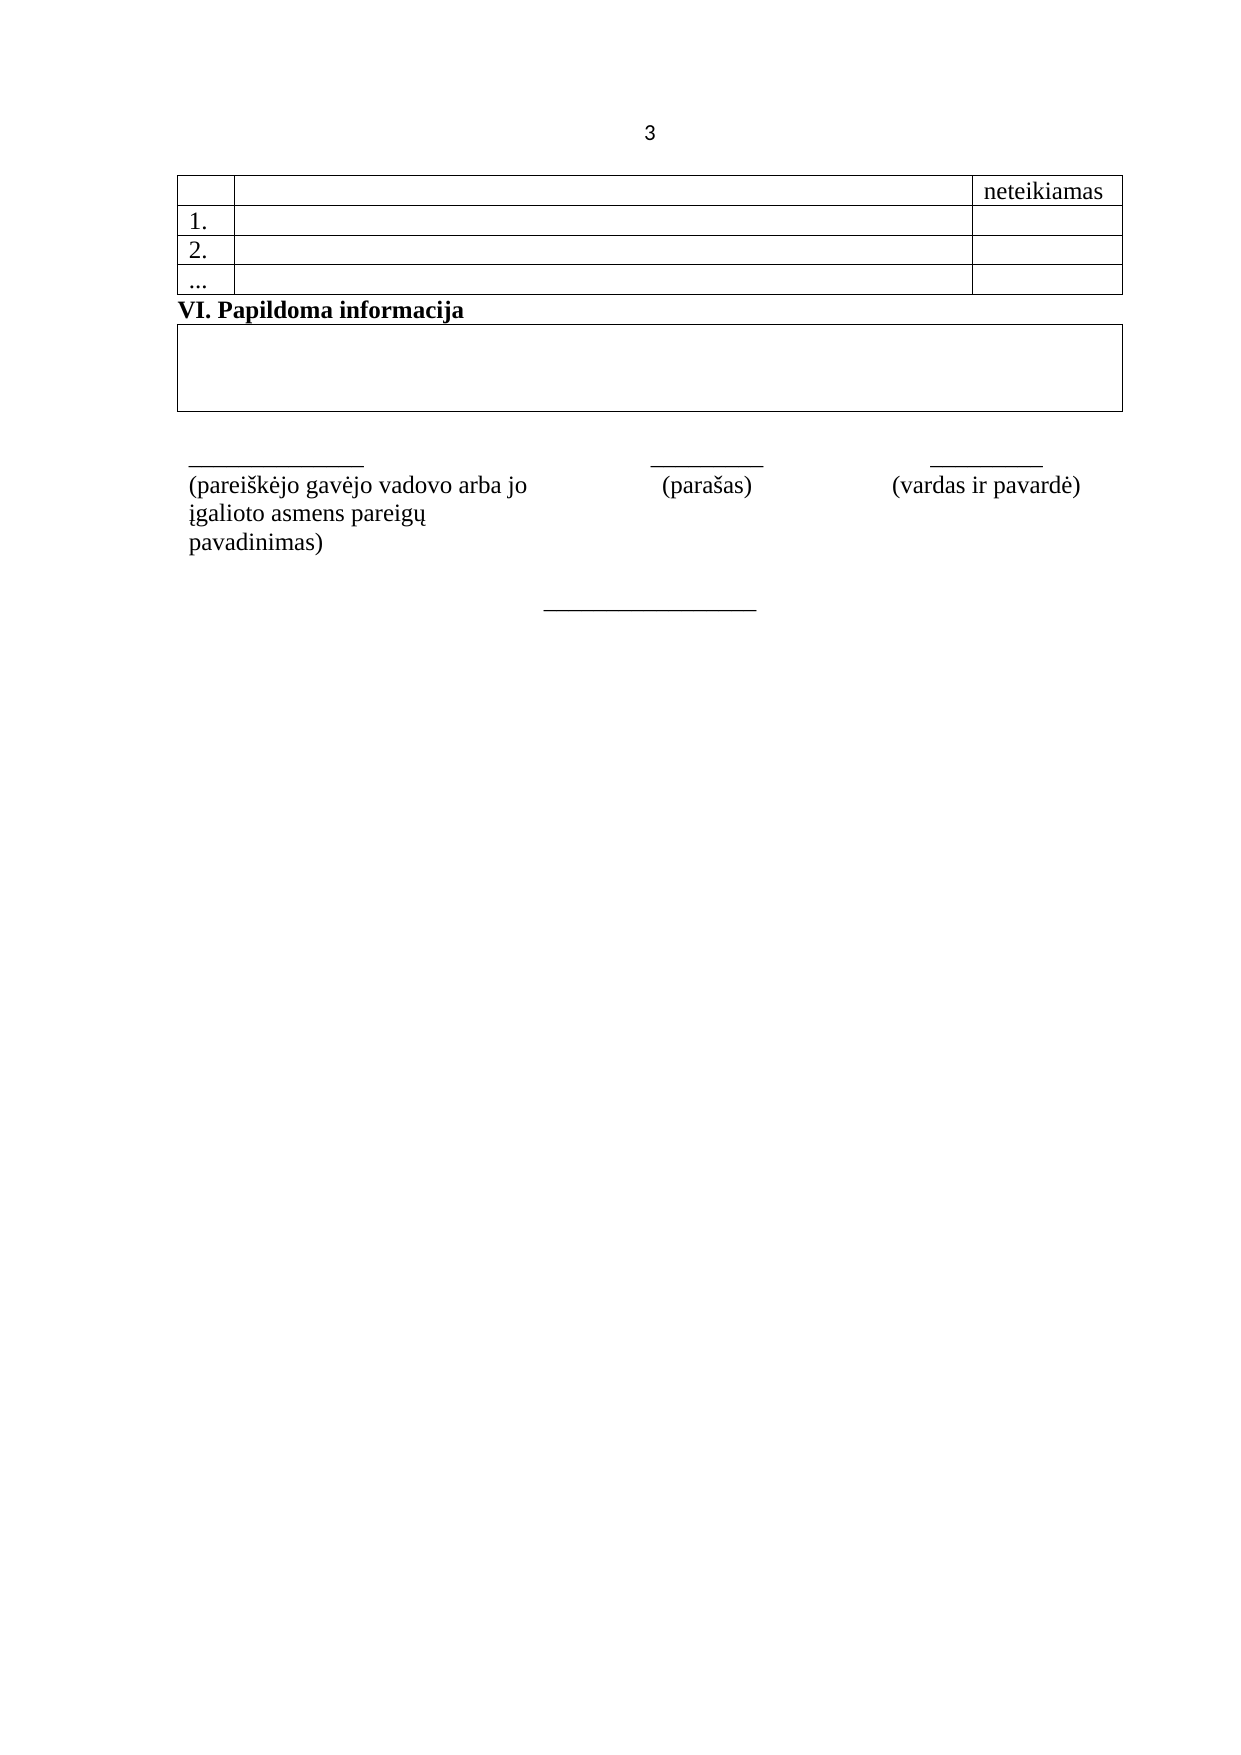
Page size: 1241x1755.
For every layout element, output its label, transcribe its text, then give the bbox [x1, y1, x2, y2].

table_cell [973, 265, 1122, 294]
table_cell [235, 206, 972, 234]
table_cell [235, 265, 972, 294]
table_cell [973, 236, 1122, 264]
table_header [178, 176, 234, 205]
text VI. Papildoma informacija [177, 295, 1122, 324]
table_cell ... [178, 265, 234, 294]
table_cell 1. [178, 206, 234, 234]
table_header ______________ (pareiškėjo gavėjo vadovo arba jo įgalioto asmens pareigų pavadinimas) [177, 441, 563, 556]
table_header [178, 325, 1122, 411]
table_header _________ (parašas) [563, 441, 851, 556]
table_header [235, 176, 972, 205]
table_header neteikiamas [973, 176, 1122, 205]
text _________________ [177, 585, 1122, 613]
table_cell [973, 206, 1122, 234]
table_cell 2. [178, 236, 234, 264]
table_header _________ (vardas ir pavardė) [851, 441, 1122, 556]
table_cell [235, 236, 972, 264]
